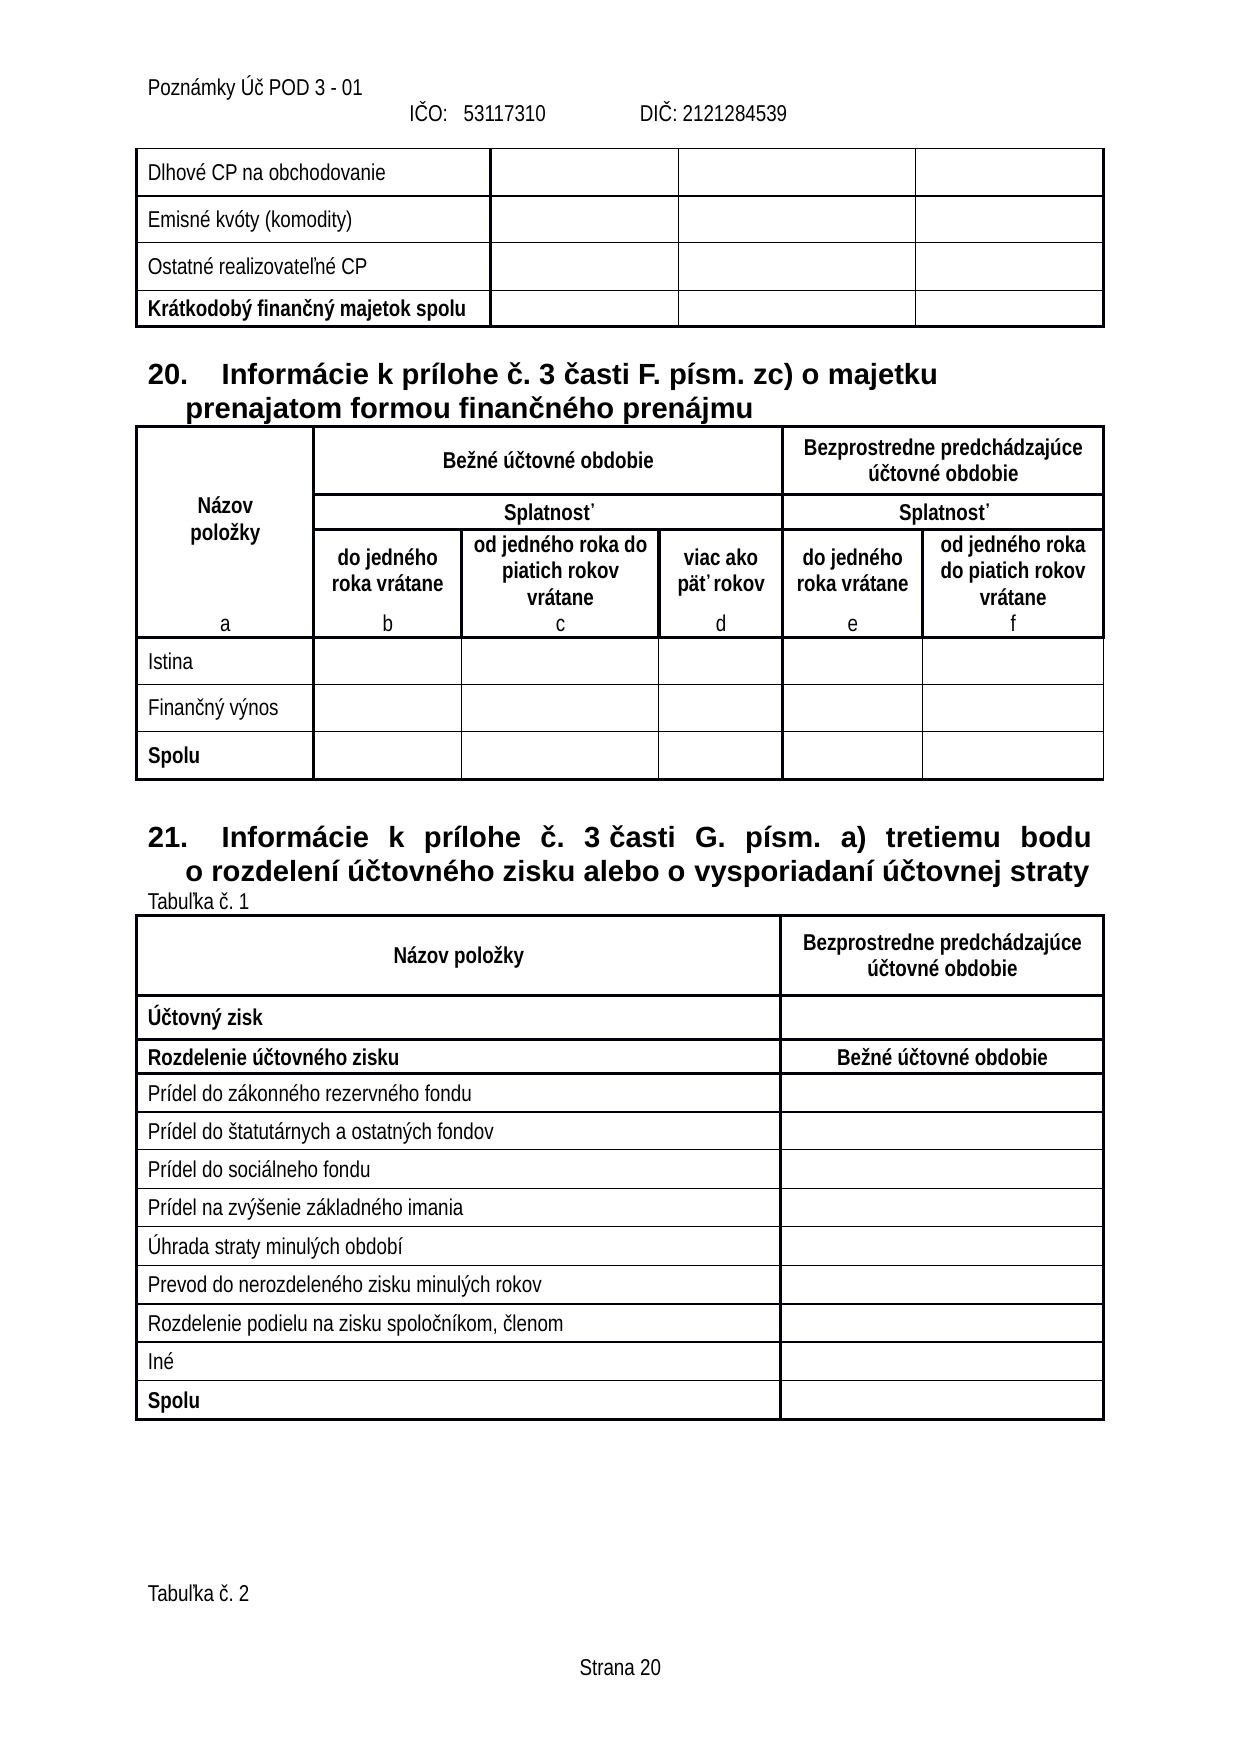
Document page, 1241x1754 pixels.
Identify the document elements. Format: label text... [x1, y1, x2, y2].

table_cell [923, 732, 1103, 778]
table_cell [659, 685, 781, 731]
table_header Bežné účtovné obdobie [315, 428, 781, 493]
table_header Názov položky [138, 917, 779, 994]
table_cell od jedného roka do piatich rokov vrátane [924, 531, 1102, 610]
table_cell Spolu [138, 732, 312, 778]
table_cell [916, 243, 1102, 289]
table_cell do jedného roka vrátane [784, 531, 921, 610]
table_cell [782, 1113, 1102, 1149]
table_cell [315, 685, 461, 731]
table_cell [659, 639, 781, 683]
table_cell [782, 1266, 1102, 1303]
text Tabuľka č. 2 [148, 1579, 1092, 1606]
table_cell Emisné kvóty (komodity) [138, 197, 489, 242]
table_cell Prídel do sociálneho fondu [138, 1150, 779, 1188]
table_cell Spolu [138, 1381, 779, 1418]
table_cell [492, 149, 678, 195]
table_cell Iné [138, 1343, 779, 1380]
table_cell c [463, 610, 657, 636]
table_cell [462, 639, 658, 683]
table_header Bezprostredne predchádzajúce účtovné obdobie [782, 917, 1102, 994]
table_cell [679, 197, 915, 242]
table_cell [782, 1381, 1102, 1418]
title Informácie k prílohe č. 3 časti F. písm. zc) o majetku prenajatom formou finančného prenájmu [148, 357, 1092, 424]
table_cell [679, 243, 915, 289]
table_cell Ostatné realizovateľné CP [138, 243, 489, 289]
table_cell [315, 639, 461, 683]
table_cell od jedného roka do piatich rokov vrátane [463, 531, 657, 610]
table_cell d [661, 610, 781, 636]
table_cell [923, 639, 1103, 683]
table_cell Prídel na zvýšenie základného imania [138, 1189, 779, 1226]
table_cell Rozdelenie podielu na zisku spoločníkom, členom [138, 1305, 779, 1341]
table_cell [492, 291, 678, 325]
table_cell Úhrada straty minulých období [138, 1227, 779, 1264]
table_cell Prevod do nerozdeleného zisku minulých rokov [138, 1266, 779, 1303]
table_cell [659, 732, 781, 778]
table_cell [923, 685, 1103, 731]
table_cell Istina [138, 639, 312, 683]
table_cell Prídel do zákonného rezervného fondu [138, 1075, 779, 1111]
table_cell Finančný výnos [138, 685, 312, 731]
table_cell Rozdelenie účtovného zisku [138, 1041, 779, 1072]
table_cell [782, 1075, 1102, 1111]
table_cell a [138, 610, 312, 636]
table_cell [679, 291, 915, 325]
table_cell [782, 997, 1102, 1038]
table_cell [916, 149, 1102, 195]
table_cell [784, 639, 922, 683]
table_header Bezprostredne predchádzajúce účtovné obdobie [784, 428, 1102, 493]
table_cell [782, 1343, 1102, 1380]
table_cell [315, 732, 461, 778]
table_cell [916, 291, 1102, 325]
table_cell [462, 732, 658, 778]
table_cell [782, 1189, 1102, 1226]
title Informácie k prílohe č. 3 časti G. písm. a) tretiemu bodu o rozdelení účtovného zisku alebo o vysporiadaní účtovnej straty [148, 821, 1092, 888]
table_cell b [315, 610, 460, 636]
table_cell do jedného roka vrátane [315, 531, 460, 610]
table_cell Dlhové CP na obchodovanie [138, 149, 489, 195]
table_cell [916, 197, 1102, 242]
table_cell Splatnosť [315, 496, 781, 528]
table_cell [782, 1150, 1102, 1188]
table_cell [492, 197, 678, 242]
table_cell Krátkodobý finančný majetok spolu [138, 291, 489, 325]
table_cell [492, 243, 678, 289]
table_cell Bežné účtovné obdobie [782, 1041, 1102, 1072]
table_cell e [784, 610, 921, 636]
table_cell [679, 149, 915, 195]
text Tabuľka č. 1 [148, 888, 1092, 914]
table_cell [784, 732, 922, 778]
table_cell [782, 1305, 1102, 1341]
table_cell Splatnosť [784, 496, 1102, 528]
table_cell Prídel do štatutárnych a ostatných fondov [138, 1113, 779, 1149]
table_header Názov položky [138, 428, 312, 610]
table_cell f [924, 610, 1102, 636]
table_cell [784, 685, 922, 731]
table_cell viac ako päť rokov [661, 531, 781, 610]
table_cell [462, 685, 658, 731]
table_cell [782, 1227, 1102, 1264]
table_cell Účtovný zisk [138, 997, 779, 1038]
